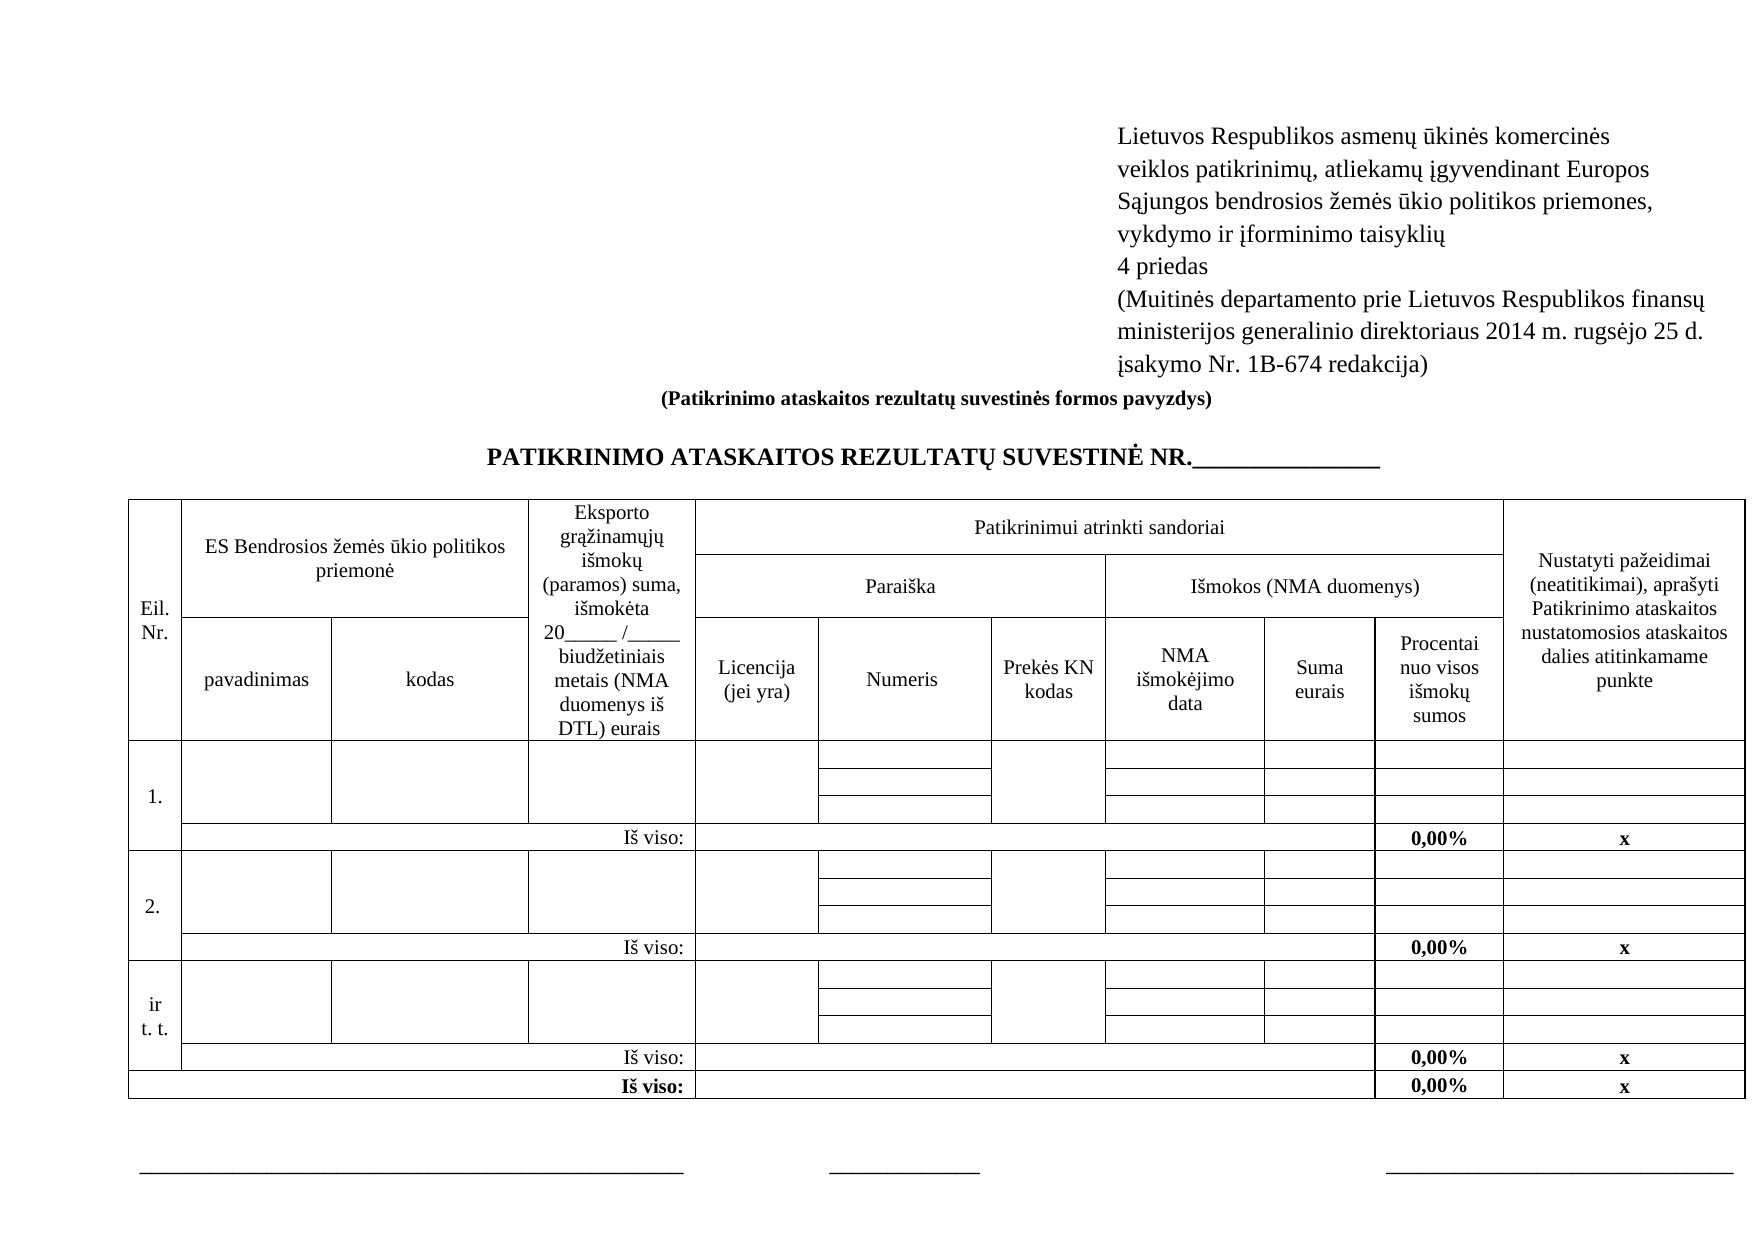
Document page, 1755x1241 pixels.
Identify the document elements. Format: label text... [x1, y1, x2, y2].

table_cell [695, 150, 818, 182]
table_cell [1106, 989, 1264, 1015]
table_header [818, 118, 991, 150]
table_cell [1504, 741, 1744, 768]
table_cell [695, 280, 818, 312]
table_cell Nustatyti pažeidimai (neatitikimai), aprašyti Patikrinimo ataskaitos nustatomosios ataskaitos dalies atitinkamame punkte [1504, 500, 1744, 740]
table_cell [128, 471, 182, 499]
table_cell [331, 248, 528, 280]
table_cell Licencija (jei yra) [696, 618, 818, 740]
table_header [991, 118, 1106, 150]
table_cell [1375, 1099, 1504, 1123]
table_cell ir t. t. [129, 961, 181, 1070]
table_header [695, 118, 818, 150]
table_cell [1376, 879, 1503, 905]
table_cell [819, 906, 991, 933]
table_cell įsakymo Nr. 1B-674 redakcija) [1106, 345, 1745, 377]
table_cell Numeris [819, 618, 991, 740]
table_cell [1106, 471, 1264, 499]
table_cell [819, 879, 991, 905]
table_cell [528, 313, 695, 345]
table_cell [818, 471, 991, 499]
table_cell 0,00% [1376, 1044, 1503, 1070]
table_cell [991, 150, 1106, 182]
table_cell [696, 851, 818, 933]
table_cell [1376, 961, 1503, 988]
table_cell [818, 280, 991, 312]
table_cell [332, 961, 528, 1043]
table_cell NMA išmokėjimo data [1106, 618, 1264, 740]
table_cell 0,00% [1376, 934, 1503, 960]
table_cell [1265, 471, 1375, 499]
table_cell [1504, 796, 1744, 823]
table_cell [1265, 410, 1375, 439]
table_cell [991, 1123, 1106, 1147]
table_cell [529, 851, 695, 933]
table_cell [819, 741, 991, 768]
table_cell [818, 345, 991, 377]
table_cell [1265, 1123, 1375, 1147]
table_cell [991, 1147, 1106, 1174]
table_cell [991, 280, 1106, 312]
table_cell [695, 345, 818, 377]
table_cell (Muitinės departamento prie Lietuvos Respublikos finansų [1106, 280, 1745, 312]
table_cell Iš viso: [182, 824, 695, 850]
table_cell Iš viso: [182, 934, 695, 960]
table_cell [1265, 796, 1374, 823]
table_cell [695, 410, 818, 439]
table_cell [1504, 1099, 1745, 1123]
table_cell [182, 471, 331, 499]
table_cell 0,00% [1376, 1071, 1503, 1098]
table_cell [1106, 1099, 1264, 1123]
table_cell [992, 741, 1105, 823]
table_cell [991, 471, 1106, 499]
table_cell [1265, 961, 1374, 988]
table_cell [695, 215, 818, 247]
table_cell [1106, 906, 1264, 933]
table_cell [182, 345, 331, 377]
table_cell [696, 741, 818, 823]
table_cell [991, 345, 1106, 377]
table_cell [331, 183, 528, 215]
table_cell pavadinimas [182, 618, 331, 740]
table_cell [529, 741, 695, 823]
table_cell [1376, 1016, 1503, 1043]
table_cell 4 priedas [1106, 248, 1264, 280]
table_cell [182, 1099, 331, 1123]
table_cell [128, 345, 182, 377]
table_cell Eksporto grąžinamųjų išmokų (paramos) suma, išmokėta 20_____ /_____ biudžetiniais metais (NMA duomenys iš DTL) eurais [529, 500, 695, 740]
table_cell [128, 215, 182, 247]
table_cell [331, 150, 528, 182]
table_cell [1504, 410, 1745, 439]
table_cell [1265, 741, 1374, 768]
table_cell ______________________________ [1375, 1147, 1745, 1174]
table_cell [819, 961, 991, 988]
table_cell [1375, 1123, 1504, 1147]
table_cell [819, 851, 991, 878]
table_cell [528, 150, 695, 182]
table_cell [818, 410, 991, 439]
table_cell ES Bendrosios žemės ūkio politikos priemonė [182, 500, 528, 617]
table_cell [819, 1016, 991, 1043]
table_cell [696, 1071, 1374, 1098]
table_cell [128, 410, 182, 439]
table_cell [818, 248, 991, 280]
table_cell [695, 471, 818, 499]
table_cell [182, 150, 331, 182]
table_cell Patikrinimui atrinkti sandoriai [696, 500, 1503, 554]
table_cell [696, 934, 1374, 960]
table_cell 1. [129, 741, 181, 850]
table_cell [1375, 410, 1504, 439]
table_cell 2. [129, 851, 181, 960]
table_cell [1265, 248, 1375, 280]
table_cell [128, 280, 182, 312]
table_cell _______________________________________________ [128, 1147, 695, 1174]
table_cell [182, 183, 331, 215]
table_cell [182, 410, 331, 439]
table_cell [1375, 248, 1504, 280]
table_cell [332, 851, 528, 933]
table_cell [1376, 769, 1503, 795]
table_cell veiklos patikrinimų, atliekamų įgyvendinant Europos [1106, 150, 1745, 182]
table_header [331, 118, 528, 150]
table_cell [818, 150, 991, 182]
table_cell [128, 313, 182, 345]
table_cell Prekės KN kodas [992, 618, 1105, 740]
table_cell [1106, 1123, 1264, 1147]
table_cell [991, 248, 1106, 280]
table_cell [182, 248, 331, 280]
table_cell [819, 796, 991, 823]
table_cell [331, 1099, 528, 1123]
table_cell [1265, 769, 1374, 795]
table_cell [1106, 410, 1264, 439]
table_cell Suma eurais [1265, 618, 1374, 740]
table_cell [528, 410, 695, 439]
table_cell [528, 345, 695, 377]
table_cell [1376, 906, 1503, 933]
table_cell [1376, 851, 1503, 878]
table_cell [128, 1123, 182, 1147]
table_cell [331, 313, 528, 345]
table_cell [128, 150, 182, 182]
table_cell [695, 313, 818, 345]
table_cell Eil. Nr. [129, 500, 181, 740]
table_cell [529, 961, 695, 1043]
table_cell kodas [332, 618, 528, 740]
table_cell [1376, 989, 1503, 1015]
table_cell (Patikrinimo ataskaitos rezultatų suvestinės formos pavyzdys) [128, 378, 1745, 410]
table_cell [1265, 851, 1374, 878]
table_cell [1106, 741, 1264, 768]
table_cell x [1504, 824, 1744, 850]
table_cell Procentai nuo visos išmokų sumos [1376, 618, 1503, 740]
table_cell [1504, 906, 1744, 933]
table_cell [1265, 906, 1374, 933]
table_cell [695, 1147, 818, 1174]
table_cell x [1504, 1044, 1744, 1070]
table_cell [1504, 1016, 1744, 1043]
table_cell [696, 824, 1374, 850]
table_cell [818, 215, 991, 247]
table_cell [1375, 471, 1504, 499]
table_cell [1504, 961, 1744, 988]
table_cell [182, 961, 331, 1043]
table_cell [1376, 796, 1503, 823]
table_cell [182, 851, 331, 933]
table_cell [696, 961, 818, 1043]
table_cell [1265, 1016, 1374, 1043]
table_header [128, 118, 182, 150]
table_cell [1504, 471, 1745, 499]
table_cell [992, 961, 1105, 1043]
table_cell [182, 741, 331, 823]
table_cell [818, 1123, 991, 1147]
table_cell [818, 183, 991, 215]
table_cell [1106, 1147, 1264, 1174]
table_cell [1106, 879, 1264, 905]
table_cell [528, 471, 695, 499]
table_cell [331, 1123, 528, 1147]
table_cell 0,00% [1376, 824, 1503, 850]
table_cell [991, 1099, 1106, 1123]
table_header Lietuvos Respublikos asmenų ūkinės komercinės [1106, 118, 1745, 150]
table_cell [528, 1099, 695, 1123]
table_cell [819, 989, 991, 1015]
table_cell Paraiška [696, 555, 1105, 617]
table_cell [818, 1099, 991, 1123]
table_cell [331, 280, 528, 312]
table_cell [332, 741, 528, 823]
table_cell [1106, 796, 1264, 823]
table_cell [1265, 989, 1374, 1015]
table_cell [695, 248, 818, 280]
table_cell [528, 1123, 695, 1147]
table_cell [1106, 1016, 1264, 1043]
table_cell [1504, 879, 1744, 905]
table_cell Iš viso: [182, 1044, 695, 1070]
table_cell Sąjungos bendrosios žemės ūkio politikos priemones, [1106, 183, 1745, 215]
table_cell [1504, 989, 1744, 1015]
table_cell [991, 313, 1106, 345]
table_cell [1265, 879, 1374, 905]
table_cell [528, 183, 695, 215]
table_cell [528, 248, 695, 280]
table_cell x [1504, 934, 1744, 960]
table_cell [1265, 1147, 1375, 1174]
table_cell [331, 345, 528, 377]
table_cell [128, 1099, 182, 1123]
table_header [528, 118, 695, 150]
table_cell [128, 248, 182, 280]
table_cell ministerijos generalinio direktoriaus 2014 m. rugsėjo 25 d. [1106, 313, 1745, 345]
table_cell x [1504, 1071, 1744, 1098]
table_cell [695, 183, 818, 215]
table_cell [182, 215, 331, 247]
table_cell Iš viso: [129, 1071, 695, 1098]
table_cell [695, 1123, 818, 1147]
table_cell [818, 313, 991, 345]
table_cell [695, 1099, 818, 1123]
table_cell Išmokos (NMA duomenys) [1106, 555, 1503, 617]
table_cell [1106, 851, 1264, 878]
table_cell [696, 1044, 1374, 1070]
table_cell [1106, 961, 1264, 988]
table_cell [182, 313, 331, 345]
table_header [182, 118, 331, 150]
table_cell [331, 410, 528, 439]
table_cell [1504, 851, 1744, 878]
table_cell [1504, 1123, 1745, 1147]
table_cell [992, 851, 1105, 933]
table_cell vykdymo ir įforminimo taisyklių [1106, 215, 1504, 247]
table_cell [128, 183, 182, 215]
table_cell [991, 183, 1106, 215]
table_cell [528, 215, 695, 247]
table_cell [1504, 769, 1744, 795]
table_cell [991, 215, 1106, 247]
table_cell [182, 1123, 331, 1147]
table_cell PATIKRINIMO ATASKAITOS REZULTATŲ SUVESTINĖ NR._______________ [128, 439, 1745, 471]
table_cell [991, 410, 1106, 439]
table_cell _____________ [818, 1147, 991, 1174]
table_cell [182, 280, 331, 312]
table_cell [1106, 769, 1264, 795]
table_cell [1376, 741, 1503, 768]
table_cell [819, 769, 991, 795]
table_cell [331, 215, 528, 247]
table_cell [1504, 215, 1745, 247]
table_cell [1504, 248, 1745, 280]
table_cell [331, 471, 528, 499]
table_cell [1265, 1099, 1375, 1123]
table_cell [528, 280, 695, 312]
